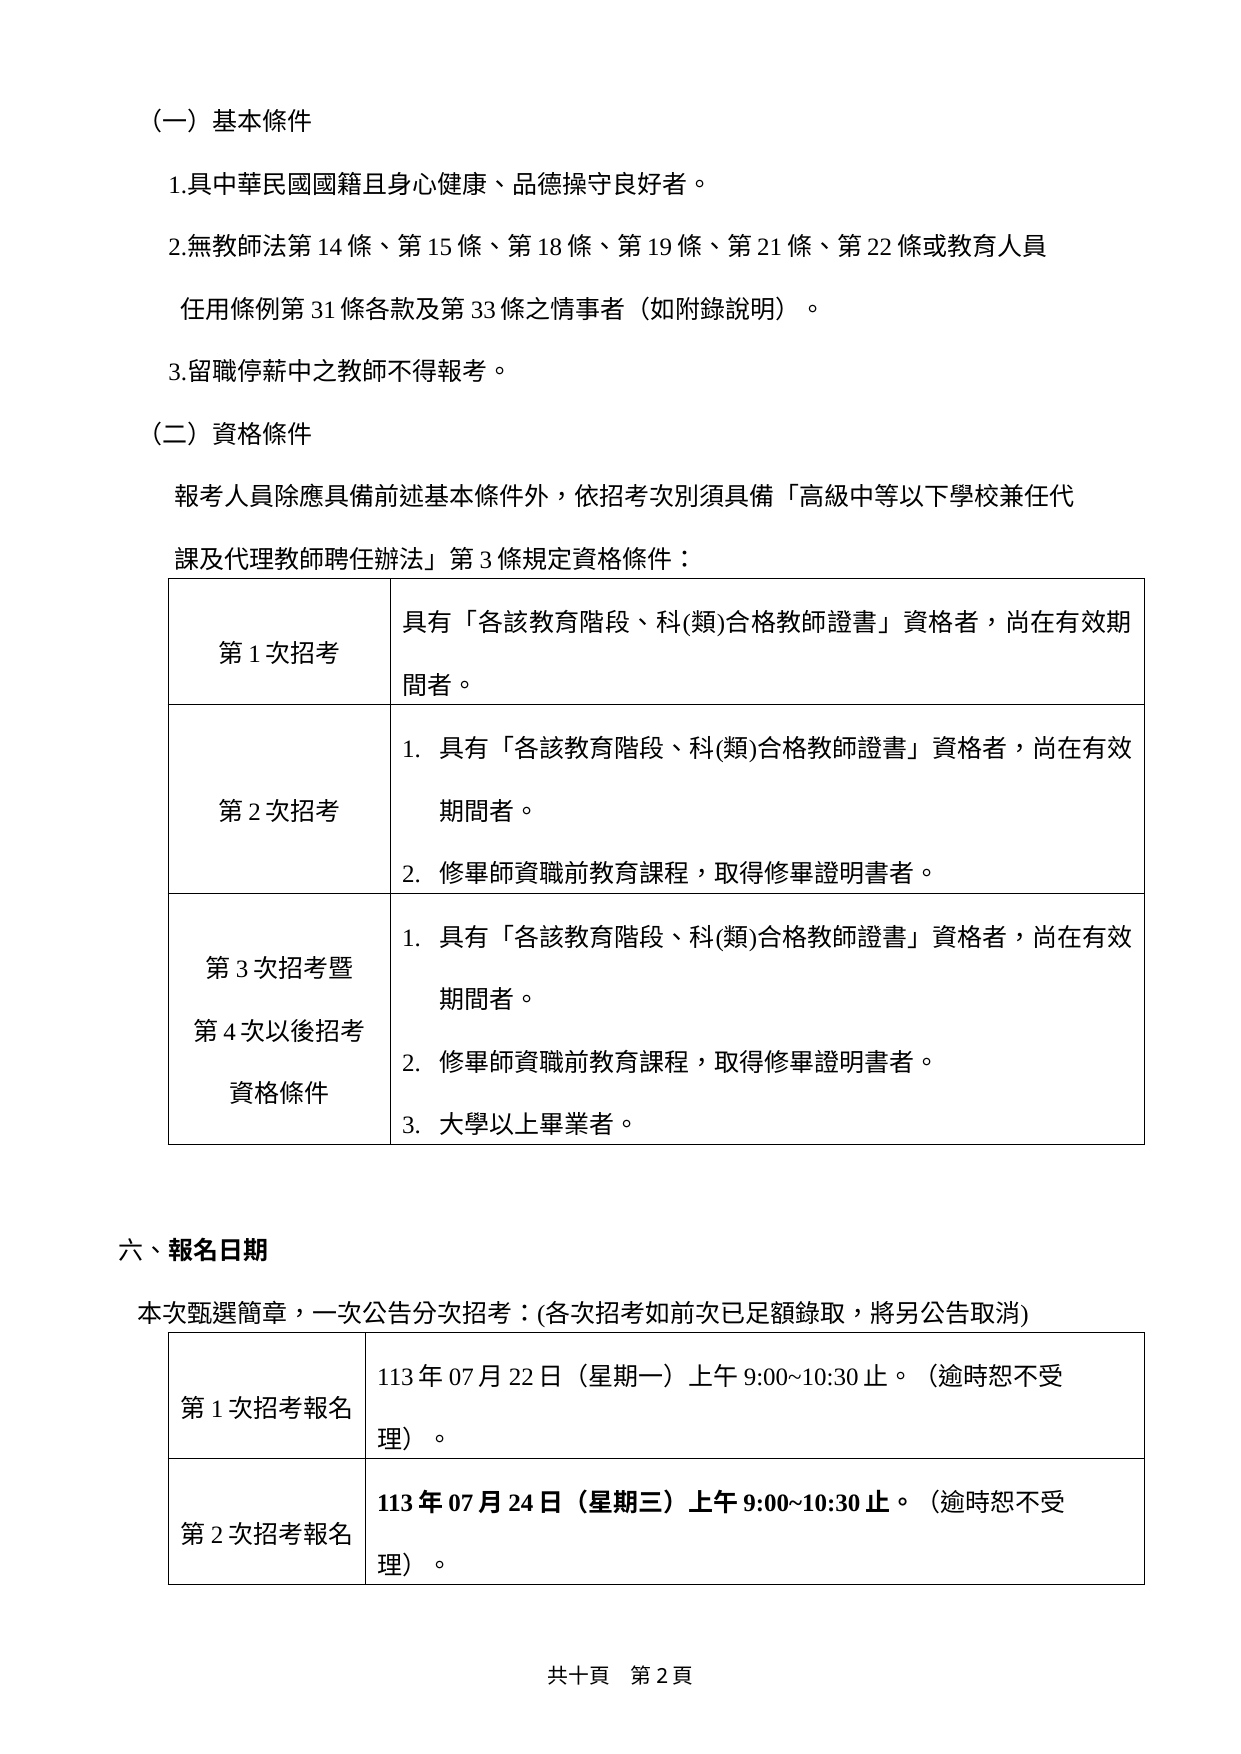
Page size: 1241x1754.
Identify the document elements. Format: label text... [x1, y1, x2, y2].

table_header 113年07月22日（星期一）上午9:00~10:30止。（逾時恕不受理）。 [366, 1333, 1144, 1458]
text 2.無教師法第14條、第15條、第18條、第19條、第21條、第22條或教育人員 [118, 203, 1122, 266]
table_cell 具有「各該教育階段、科(類)合格教師證書」資格者，尚在有效期間者。 修畢師資職前教育課程，取得修畢證明書者。 大學以上畢業者。 [391, 894, 1144, 1144]
table_header 第1次招考 [169, 579, 390, 704]
text 報考人員除應具備前述基本條件外，依招考次別須具備「高級中等以下學校兼任代 [118, 453, 1122, 516]
table_cell 第2次招考報名 [169, 1459, 365, 1584]
text （二）資格條件 [118, 391, 1122, 453]
text （一）基本條件 [118, 78, 1122, 141]
text 3.留職停薪中之教師不得報考。 [118, 328, 1122, 391]
text 1.具中華民國國籍且身心健康、品德操守良好者。 [118, 141, 1122, 203]
text 任用條例第31條各款及第33條之情事者（如附錄說明）。 [118, 266, 1122, 328]
table_cell 第3次招考暨 第4次以後招考 資格條件 [169, 894, 390, 1144]
table_cell 第2次招考 [169, 705, 390, 893]
table_header 第1次招考報名 [169, 1333, 365, 1458]
text 本次甄選簡章，一次公告分次招考：(各次招考如前次已足額錄取，將另公告取消) [118, 1270, 1122, 1332]
table_header 具有「各該教育階段、科(類)合格教師證書」資格者，尚在有效期間者。 [391, 579, 1144, 704]
text 課及代理教師聘任辦法」第3條規定資格條件： [118, 516, 1122, 578]
table_cell 具有「各該教育階段、科(類)合格教師證書」資格者，尚在有效期間者。 修畢師資職前教育課程，取得修畢證明書者。 [391, 705, 1144, 893]
text 六、報名日期 [118, 1207, 1122, 1270]
table_cell 113年07月24日（星期三）上午9:00~10:30止。（逾時恕不受理）。 [366, 1459, 1144, 1584]
